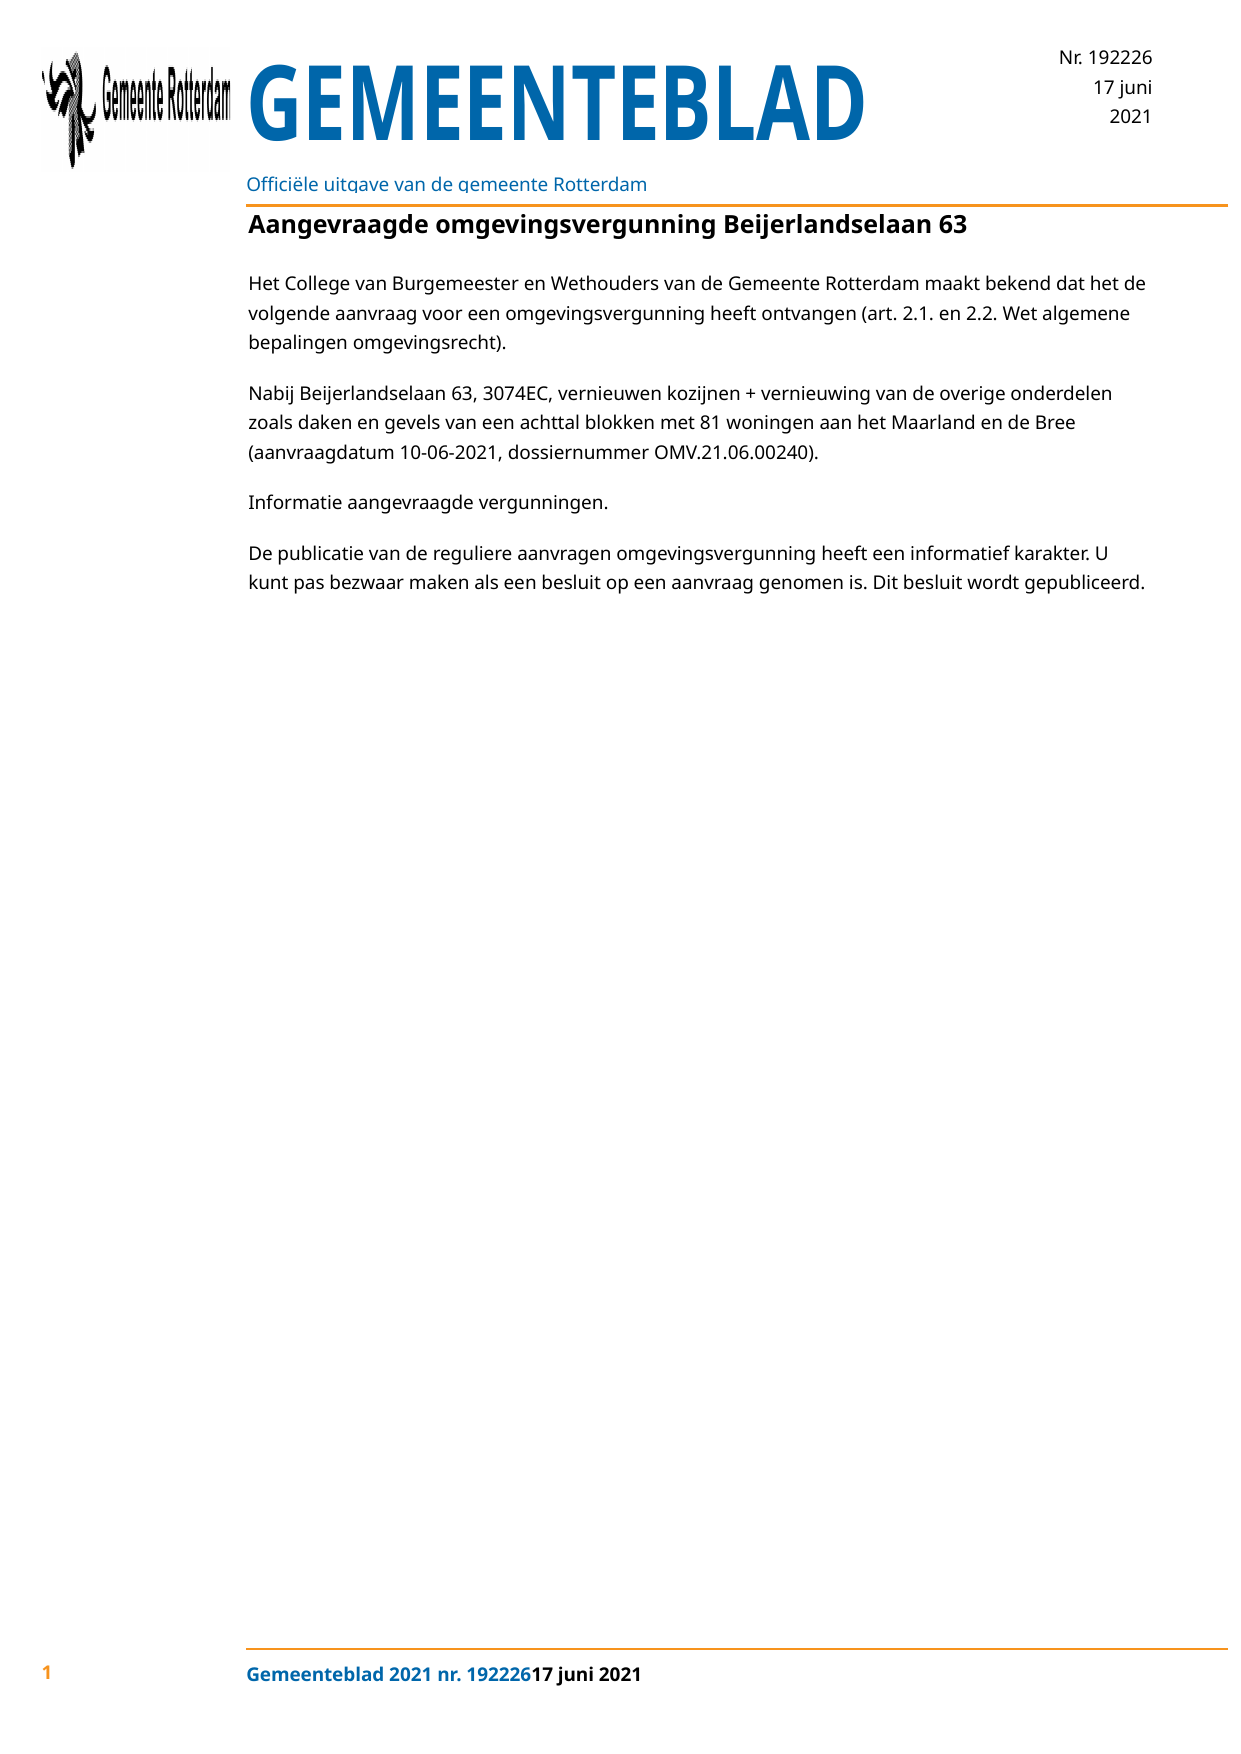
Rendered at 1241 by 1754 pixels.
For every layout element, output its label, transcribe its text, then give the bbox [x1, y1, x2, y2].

picture [41, 47, 231, 172]
text Aangevraagde omgevingsvergunning Beijerlandselaan 63 [248, 207, 1152, 241]
text Informatie aangevraagde vergunningen. [248, 489, 1152, 515]
text Nabij Beijerlandselaan 63, 3074EC, vernieuwen kozijnen + vernieuwing van de overige onderdelen zoals daken en gevels van een achttal blokken met 81 woningen aan het Maarland en de Bree (aanvraagdatum 10-06-2021, dossiernummer OMV.21.06.00240). [248, 380, 1152, 465]
text Het College van Burgemeester en Wethouders van de Gemeente Rotterdam maakt bekend dat het de volgende aanvraag voor een omgevingsvergunning heeft ontvangen (art. 2.1. en 2.2. Wet algemene bepalingen omgevingsrecht). [248, 270, 1152, 355]
text De publicatie van de reguliere aanvragen omgevingsvergunning heeft een informatief karakter. U kunt pas bezwaar maken als een besluit op een aanvraag genomen is. Dit besluit wordt gepubliceerd. [248, 540, 1152, 595]
